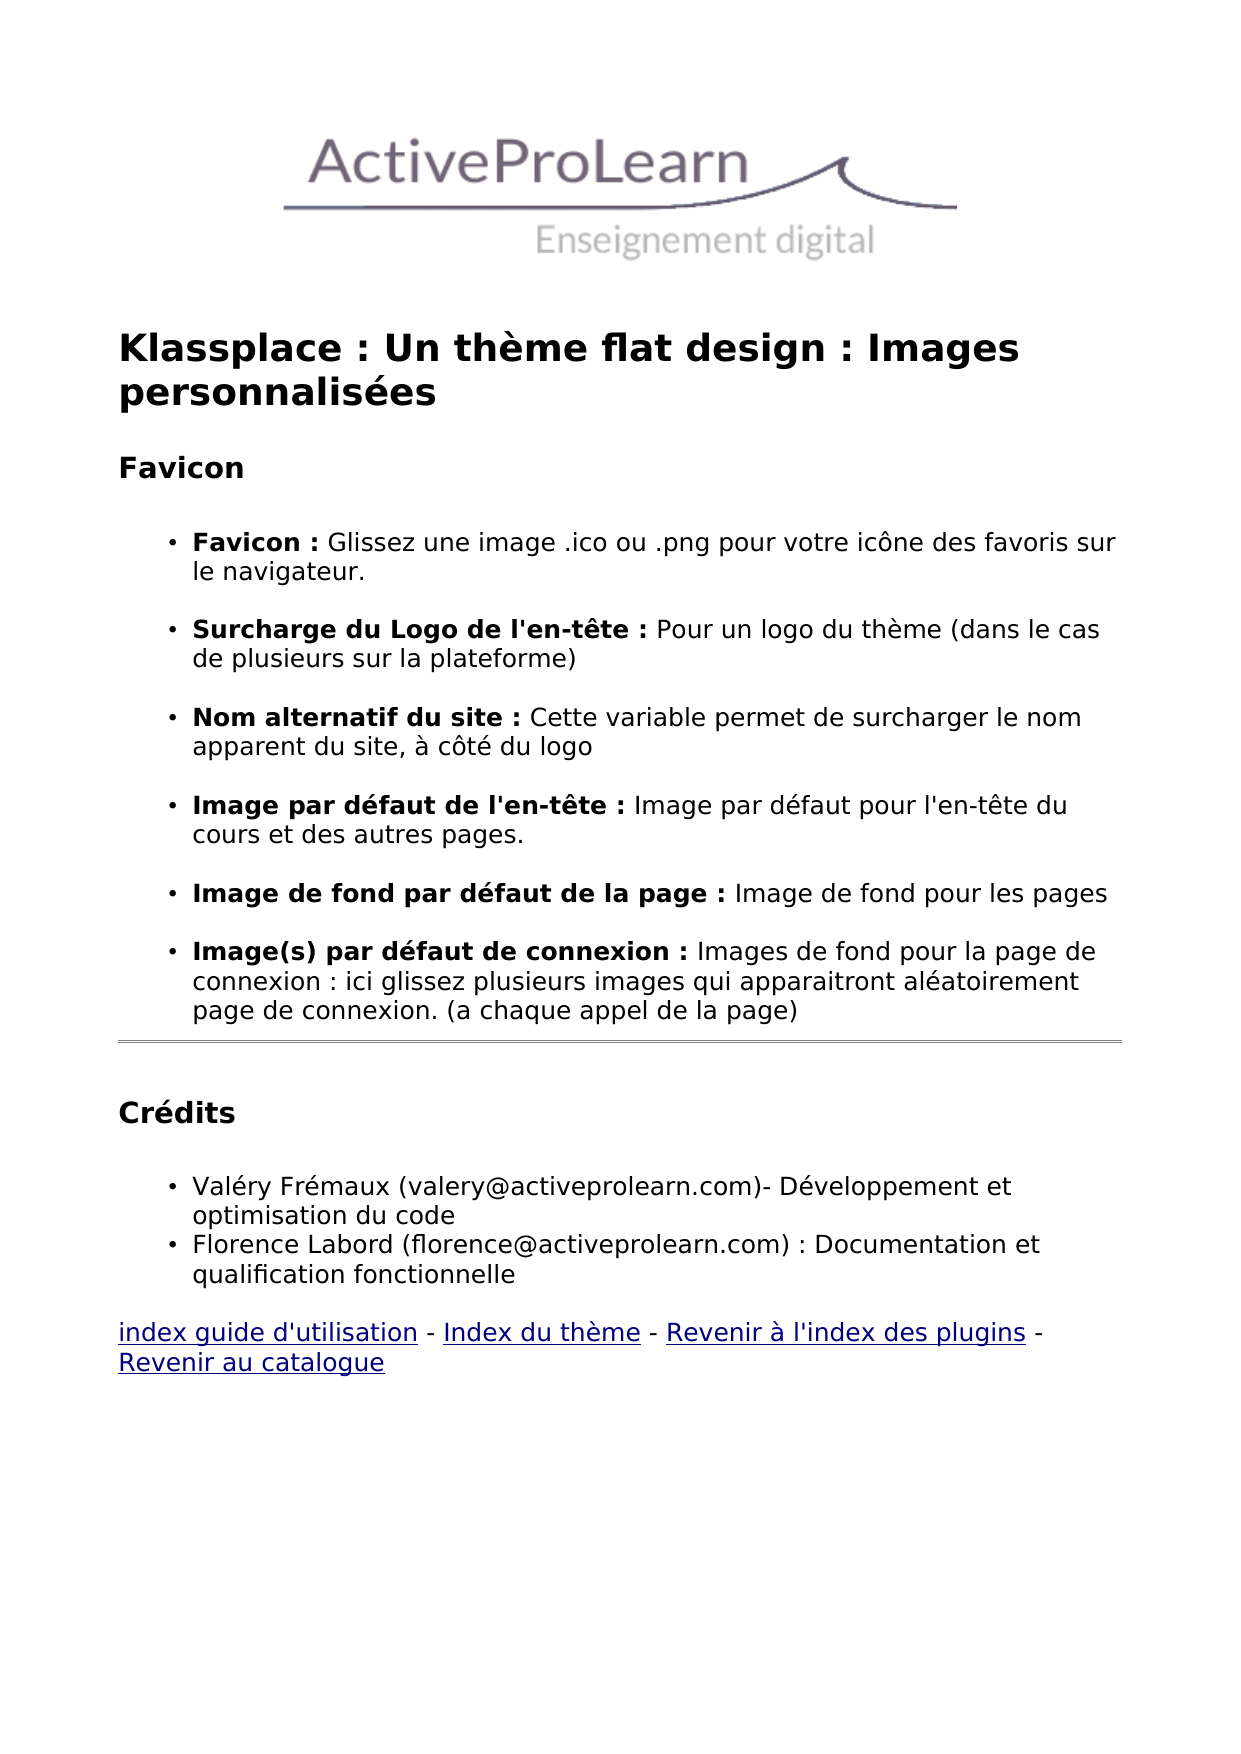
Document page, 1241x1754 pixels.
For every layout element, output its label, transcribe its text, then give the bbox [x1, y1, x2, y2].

list Image(s) par défaut de connexion : Images de fond pour la page de connexion : ici glissez plusieurs images qui apparaitront aléatoirement page de connexion. (a chaque appel de la page) [177, 938, 1122, 1025]
text index guide d'utilisation - Index du thème - Revenir à l'index des plugins - Revenir au catalogue [118, 1318, 1122, 1377]
list Image de fond par défaut de la page : Image de fond pour les pages [177, 879, 1122, 908]
subtitle Favicon [118, 452, 1122, 486]
list Florence Labord (florence@activeprolearn.com) : Documentation et qualification fonctionnelle [177, 1231, 1122, 1289]
list Valéry Frémaux (valery@activeprolearn.com)- Développement et optimisation du code [177, 1172, 1122, 1231]
picture [283, 118, 957, 261]
subtitle Klassplace : Un thème flat design : Images personnalisées [118, 327, 1122, 414]
list Image par défaut de l'en-tête : Image par défaut pour l'en-tête du cours et des autres pages. [177, 791, 1122, 849]
subtitle Crédits [118, 1096, 1122, 1130]
list Favicon : Glissez une image .ico ou .png pour votre icône des favoris sur le navigateur. [177, 528, 1122, 586]
list Surcharge du Logo de l'en-tête : Pour un logo du thème (dans le cas de plusieurs sur la plateforme) [177, 616, 1122, 674]
list Nom alternatif du site : Cette variable permet de surcharger le nom apparent du site, à côté du logo [177, 703, 1122, 762]
